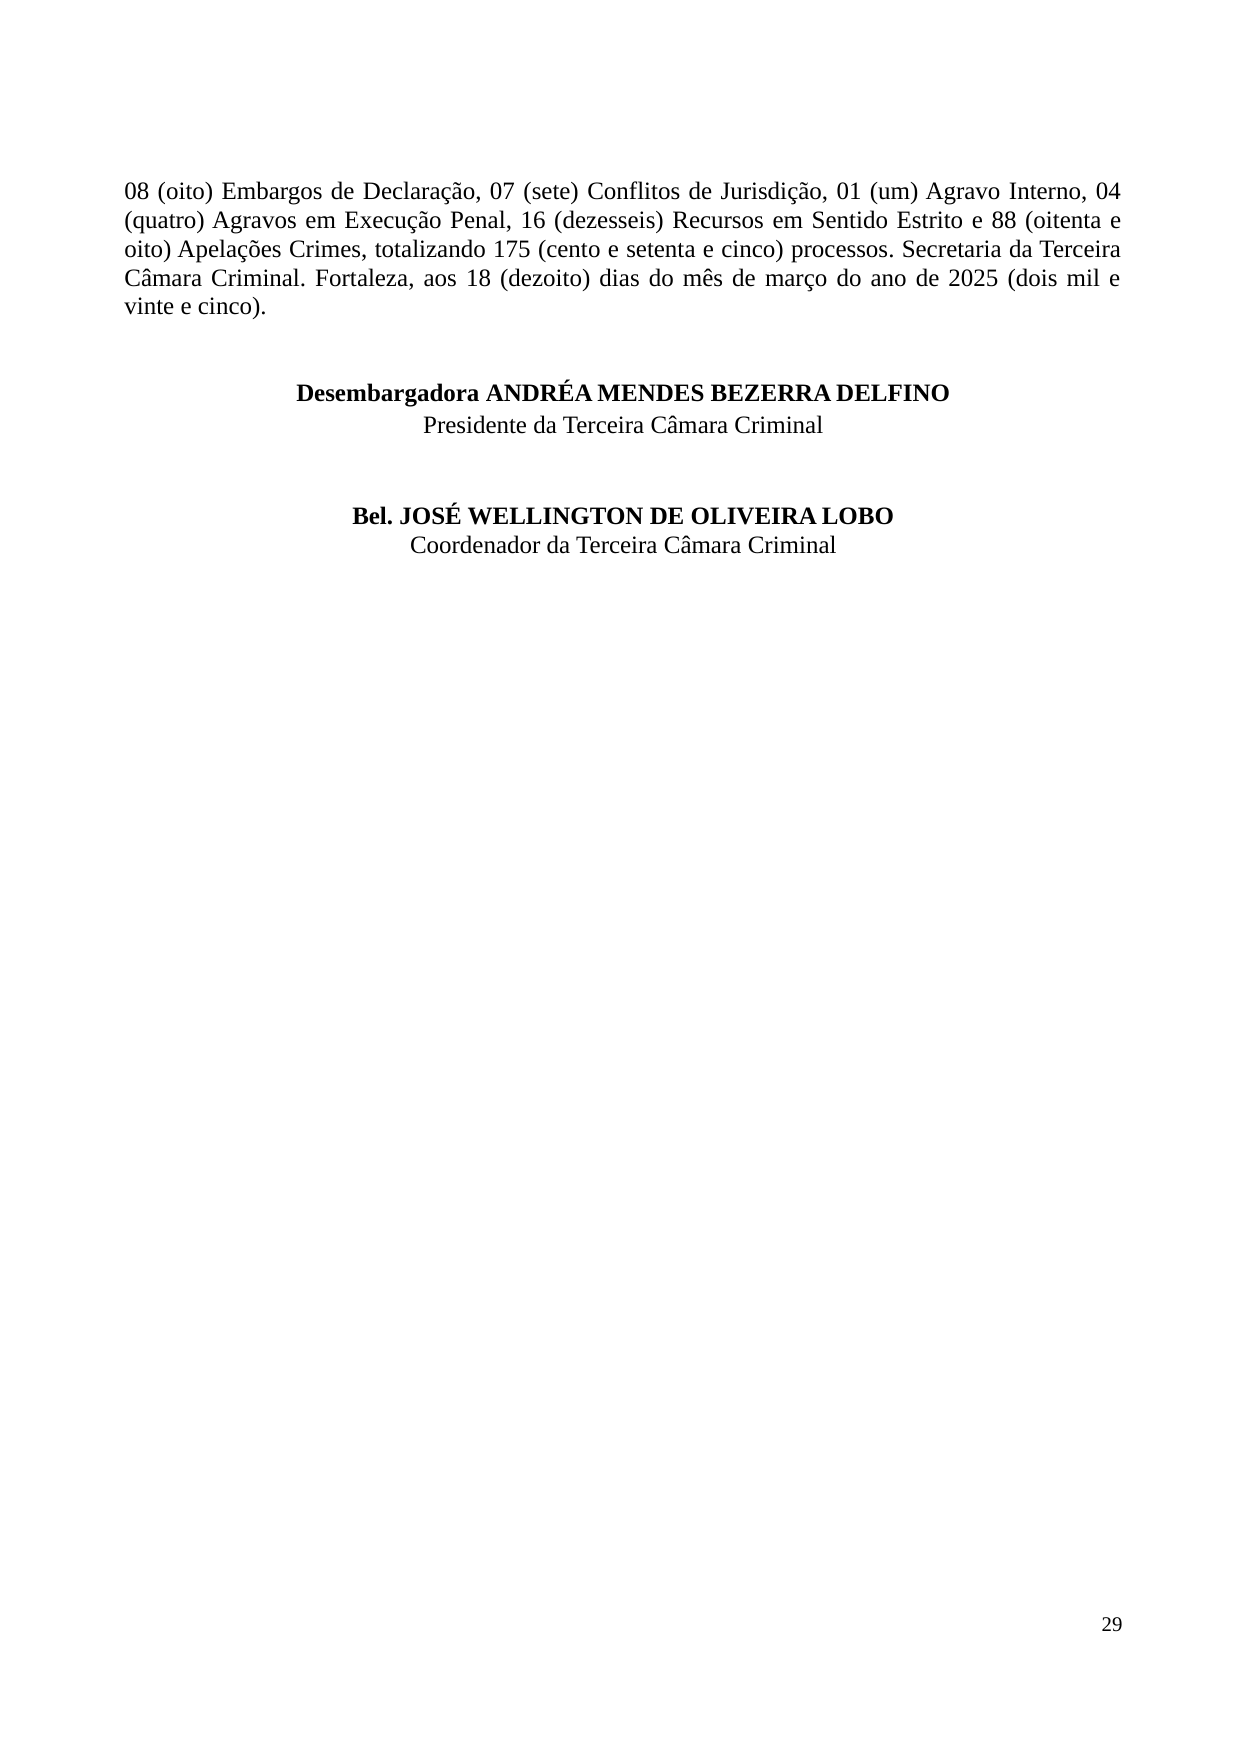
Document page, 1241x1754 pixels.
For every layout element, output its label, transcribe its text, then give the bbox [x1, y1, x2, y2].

text Bel. JOSÉ WELLINGTON DE OLIVEIRA LOBO [124, 501, 1122, 530]
text 08 (oito) Embargos de Declaração, 07 (sete) Conflitos de Jurisdição, 01 (um) Agravo Interno, 04 (quatro) Agravos em Execução Penal, 16 (dezesseis) Recursos em Sentido Estrito e 88 (oitenta e oito) Apelações Crimes, totalizando 175 (cento e setenta e cinco) processos. Secretaria da Terceira Câmara Criminal. Fortaleza, aos 18 (dezoito) dias do mês de março do ano de 2025 (dois mil e vinte e cinco). [124, 176, 1122, 320]
text Coordenador da Terceira Câmara Criminal [124, 530, 1122, 559]
text Presidente da Terceira Câmara Criminal [124, 411, 1122, 439]
text Desembargadora ANDRÉA MENDES BEZERRA DELFINO [124, 378, 1122, 406]
